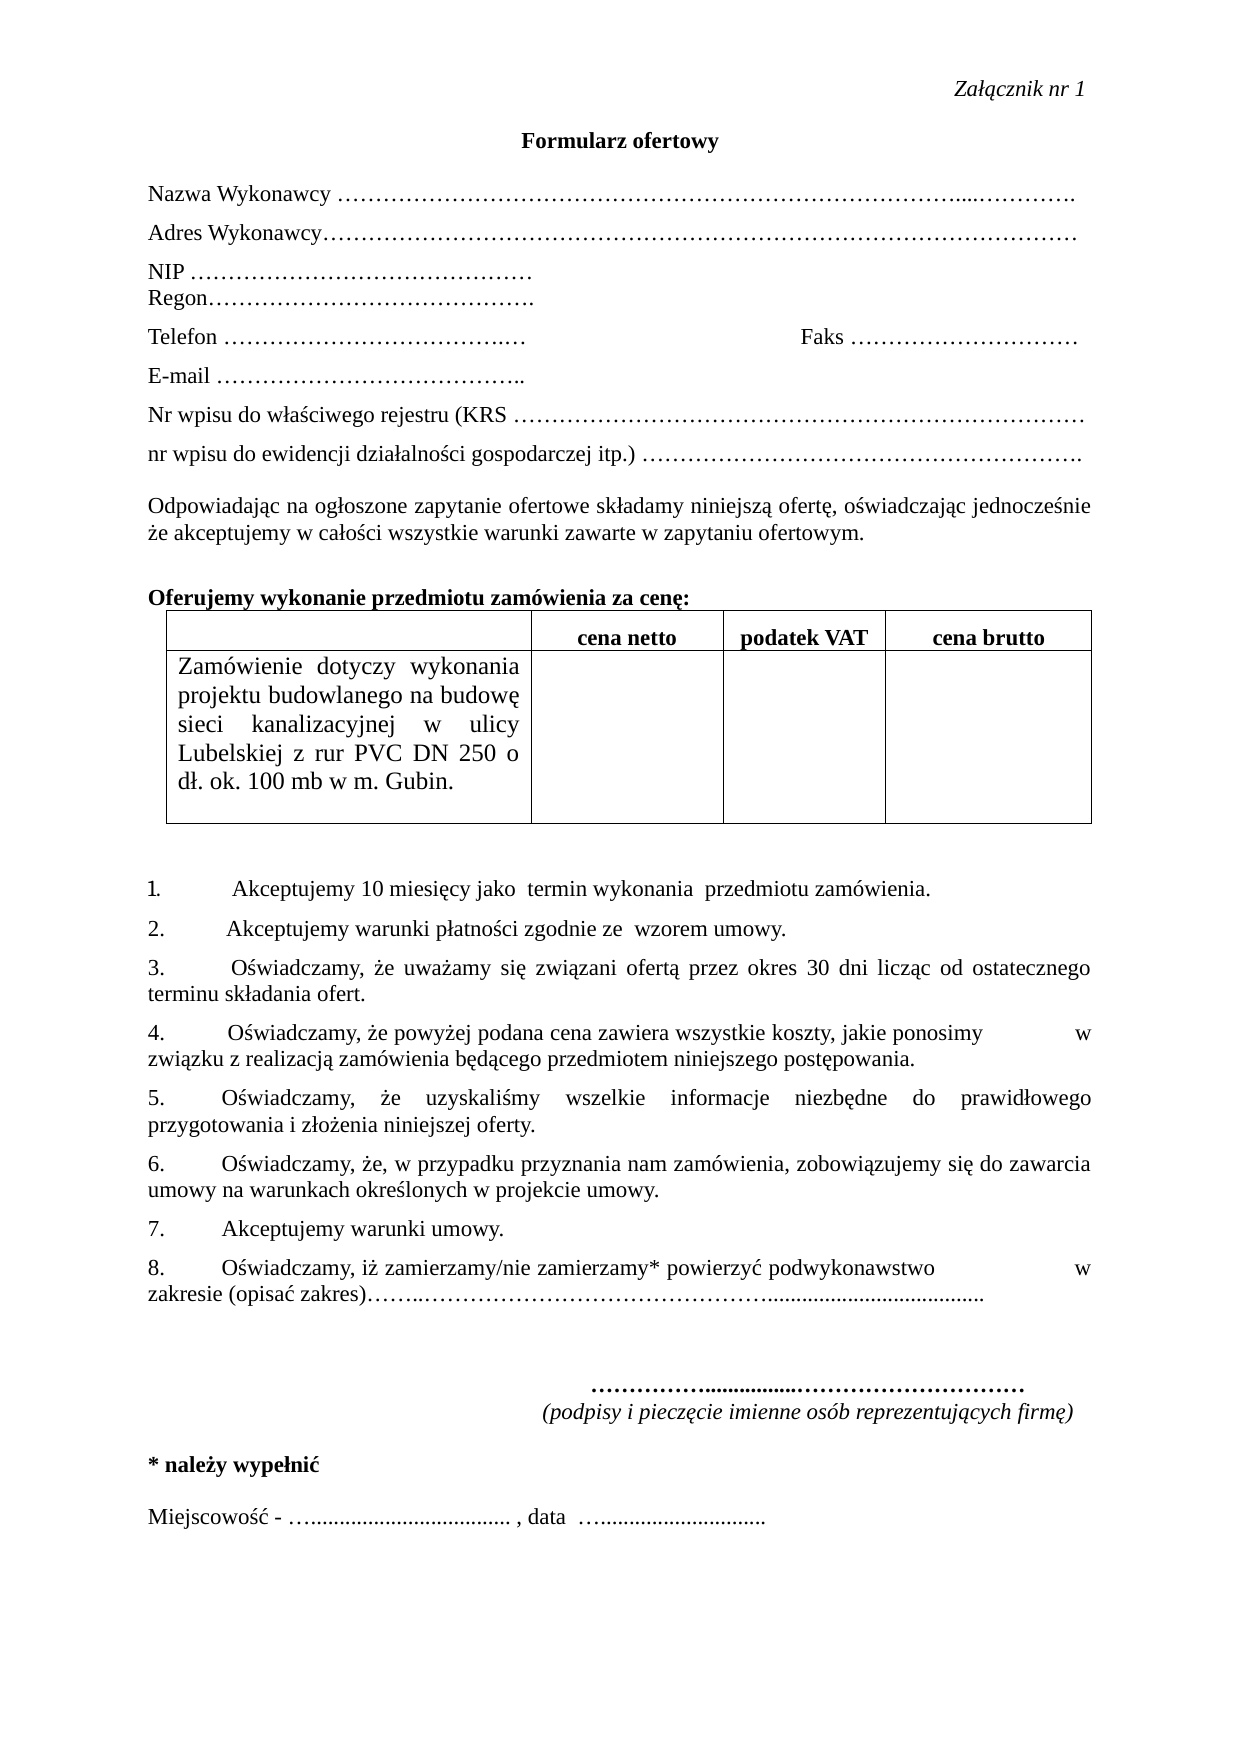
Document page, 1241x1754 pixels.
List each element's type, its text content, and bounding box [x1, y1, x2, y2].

list Oświadczamy, że, w przypadku przyznania nam zamówienia, zobowiązujemy się do zawarcia umowy na warunkach określonych w projekcie umowy. [148, 1149, 1093, 1202]
text Nazwa Wykonawcy ………………………………………………………………………....…………. [148, 180, 1093, 207]
text Nr wpisu do właściwego rejestru (KRS ………………………………………………………………… [148, 401, 1093, 427]
list Oświadczamy, że uważamy się związani ofertą przez okres 30 dni licząc od ostatecznego terminu składania ofert. [148, 954, 1093, 1007]
text ……………................………………………… [590, 1372, 1093, 1398]
text * należy wypełnić [148, 1451, 1093, 1477]
list Akceptujemy 10 miesięcy jako termin wykonania przedmiotu zamówienia. [148, 876, 1093, 903]
list Akceptujemy warunki płatności zgodnie ze wzorem umowy. [148, 915, 1093, 941]
text NIP ……………………………………… Regon……………………………………. [148, 258, 1093, 311]
text Adres Wykonawcy……………………………………………………………………………………… [148, 219, 1093, 246]
table_header cena netto [532, 611, 723, 650]
text Telefon ……………………………….… Faks ………………………… [148, 323, 1093, 349]
text nr wpisu do ewidencji działalności gospodarczej itp.) …………………………………………………. [148, 440, 1093, 466]
table_cell [724, 651, 885, 823]
table_cell [532, 651, 723, 823]
table_header cena brutto [886, 611, 1091, 650]
text (podpisy i pieczęcie imienne osób reprezentujących firmę) [148, 1398, 1093, 1424]
list Oświadczamy, iż zamierzamy/nie zamierzamy* powierzyć podwykonawstwo w zakresie (opisać zakres)……..………………………………………...................................... [148, 1254, 1093, 1306]
text Odpowiadając na ogłoszone zapytanie ofertowe składamy niniejszą ofertę, oświadczając jednocześnie że akceptujemy w całości wszystkie warunki zawarte w zapytaniu ofertowym. [148, 492, 1093, 545]
text Miejscowość - …................................... , data …............................. [148, 1503, 1093, 1530]
text Formularz ofertowy [148, 128, 1093, 154]
table_cell [886, 651, 1091, 823]
text Załącznik nr 1 [885, 75, 1093, 101]
text E-mail ………………………………….. [148, 362, 1093, 388]
table_header podatek VAT [724, 611, 885, 650]
list Oświadczamy, że uzyskaliśmy wszelkie informacje niezbędne do prawidłowego przygotowania i złożenia niniejszej oferty. [148, 1084, 1093, 1137]
table_cell Zamówienie dotyczy wykonania projektu budowlanego na budowę sieci kanalizacyjnej w ulicy Lubelskiej z rur PVC DN 250 o dł. ok. 100 mb w m. Gubin. [167, 651, 531, 823]
table_header [167, 611, 531, 650]
list Akceptujemy warunki umowy. [148, 1215, 1093, 1241]
list Oświadczamy, że powyżej podana cena zawiera wszystkie koszty, jakie ponosimy w związku z realizacją zamówienia będącego przedmiotem niniejszego postępowania. [148, 1019, 1093, 1072]
text Oferujemy wykonanie przedmiotu zamówienia za cenę: [148, 584, 1093, 610]
